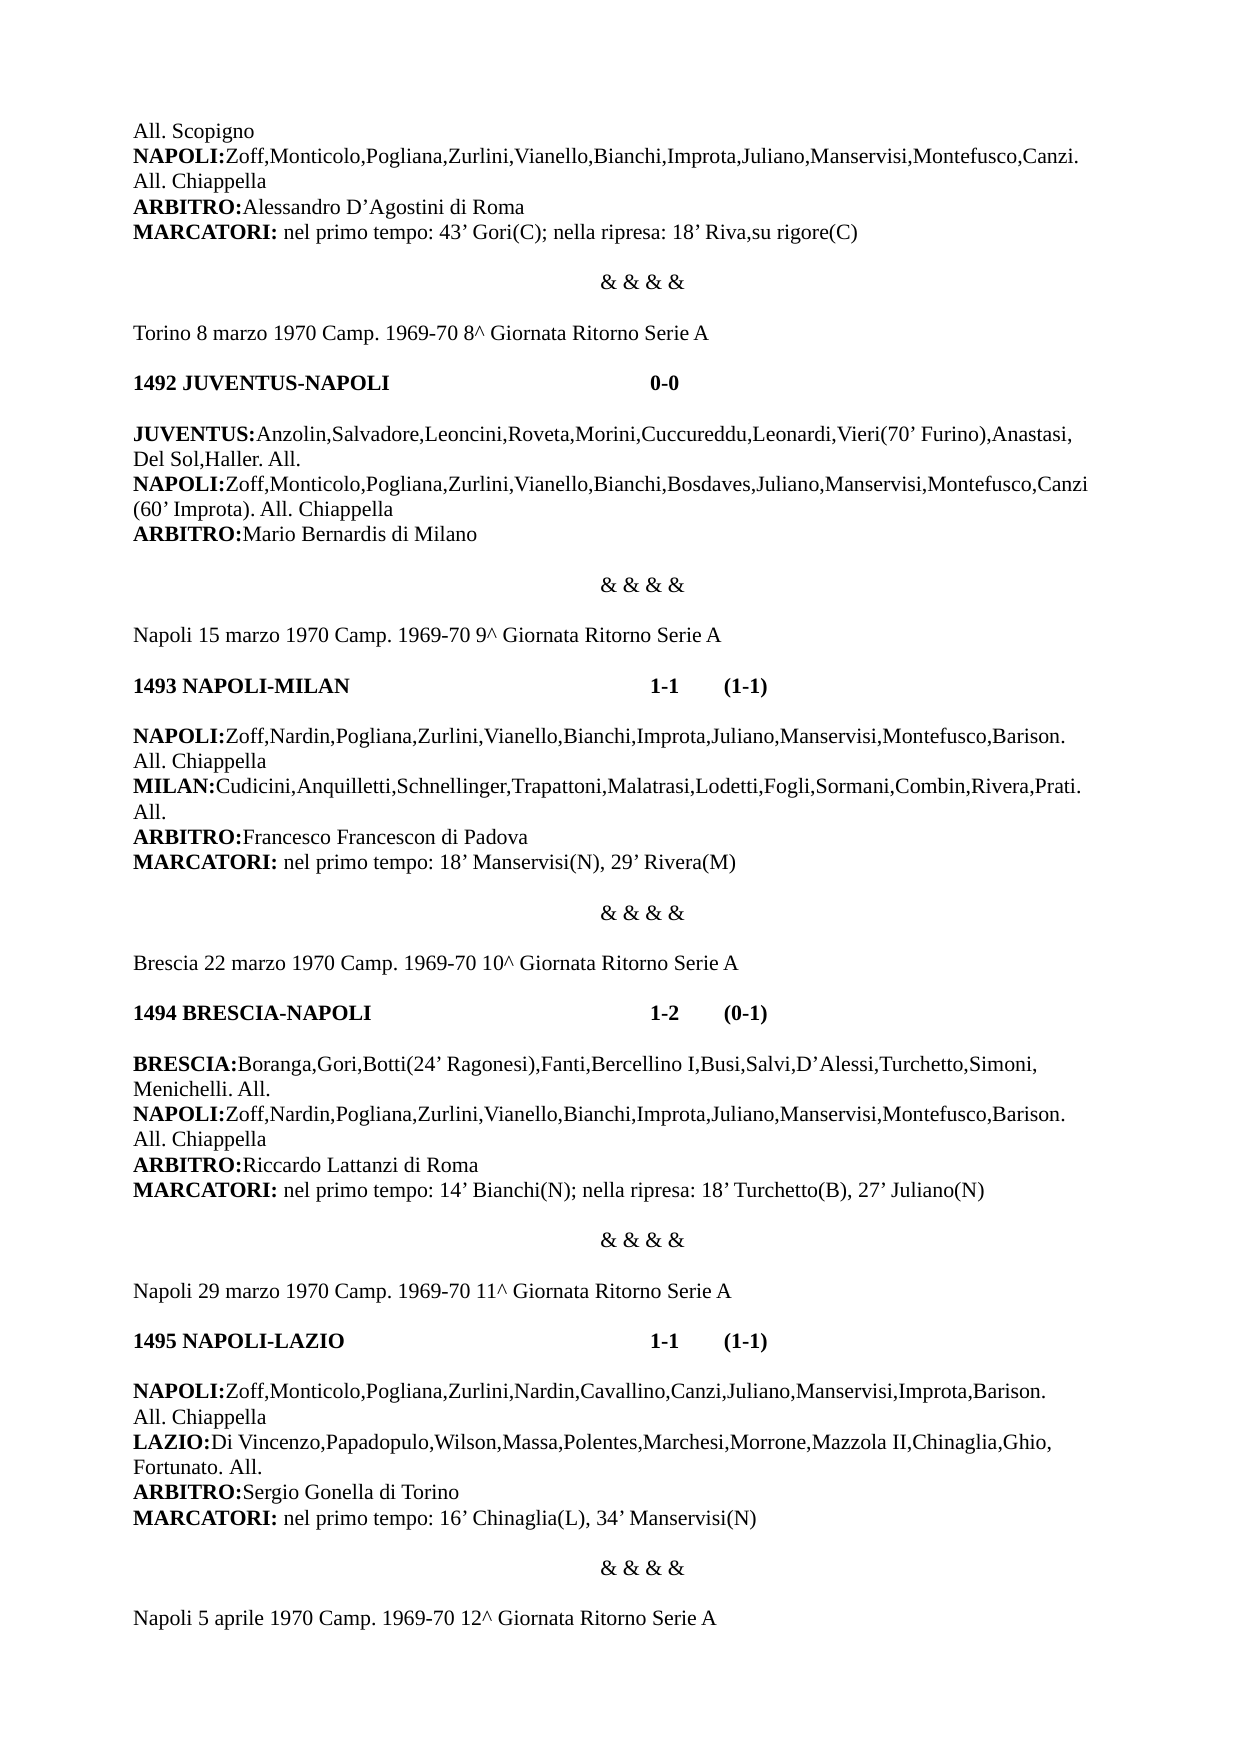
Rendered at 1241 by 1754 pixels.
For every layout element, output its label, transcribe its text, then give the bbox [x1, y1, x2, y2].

text NAPOLI:Zoff,Nardin,Pogliana,Zurlini,Vianello,Bianchi,Improta,Juliano,Manservisi,Montefusco,Barison. [133, 1101, 1152, 1126]
text BRESCIA:Boranga,Gori,Botti(24’ Ragonesi),Fanti,Bercellino I,Busi,Salvi,D’Alessi,Turchetto,Simoni, [133, 1051, 1152, 1076]
text ARBITRO:Alessandro D’Agostini di Roma [133, 194, 1152, 219]
text & & & & [133, 269, 1152, 294]
text & & & & [133, 1227, 1152, 1252]
text All. [133, 799, 1152, 824]
text NAPOLI:Zoff,Monticolo,Pogliana,Zurlini,Vianello,Bianchi,Improta,Juliano,Manservisi,Montefusco,Canzi. [133, 143, 1152, 168]
text MARCATORI: nel primo tempo: 14’ Bianchi(N); nella ripresa: 18’ Turchetto(B), 27’ Juliano(N) [133, 1177, 1152, 1202]
text Menichelli. All. [133, 1076, 1152, 1101]
text ARBITRO:Riccardo Lattanzi di Roma [133, 1152, 1152, 1177]
text 1492 JUVENTUS-NAPOLI 0-0 [133, 370, 1152, 395]
text (60’ Improta). All. Chiappella [133, 496, 1152, 521]
text Napoli 5 aprile 1970 Camp. 1969-70 12^ Giornata Ritorno Serie A [133, 1605, 1152, 1631]
text LAZIO:Di Vincenzo,Papadopulo,Wilson,Massa,Polentes,Marchesi,Morrone,Mazzola II,Chinaglia,Ghio, [133, 1429, 1152, 1454]
text ARBITRO:Sergio Gonella di Torino [133, 1479, 1152, 1504]
text All. Chiappella [133, 1404, 1152, 1429]
text MARCATORI: nel primo tempo: 18’ Manservisi(N), 29’ Rivera(M) [133, 849, 1152, 874]
text 1494 BRESCIA-NAPOLI 1-2 (0-1) [133, 1000, 1152, 1026]
text Brescia 22 marzo 1970 Camp. 1969-70 10^ Giornata Ritorno Serie A [133, 950, 1152, 975]
text MARCATORI: nel primo tempo: 16’ Chinaglia(L), 34’ Manservisi(N) [133, 1504, 1152, 1530]
text Fortunato. All. [133, 1454, 1152, 1479]
text NAPOLI:Zoff,Monticolo,Pogliana,Zurlini,Vianello,Bianchi,Bosdaves,Juliano,Manservisi,Montefusco,Canzi [133, 471, 1152, 496]
text NAPOLI:Zoff,Nardin,Pogliana,Zurlini,Vianello,Bianchi,Improta,Juliano,Manservisi,Montefusco,Barison. [133, 723, 1152, 748]
text Torino 8 marzo 1970 Camp. 1969-70 8^ Giornata Ritorno Serie A [133, 320, 1152, 345]
text ARBITRO:Mario Bernardis di Milano [133, 521, 1152, 547]
text JUVENTUS:Anzolin,Salvadore,Leoncini,Roveta,Morini,Cuccureddu,Leonardi,Vieri(70’ Furino),Anastasi, [133, 421, 1152, 446]
text All. Chiappella [133, 748, 1152, 773]
text & & & & [133, 572, 1152, 597]
text MARCATORI: nel primo tempo: 43’ Gori(C); nella ripresa: 18’ Riva,su rigore(C) [133, 219, 1152, 244]
text All. Chiappella [133, 1126, 1152, 1152]
text Del Sol,Haller. All. [133, 446, 1152, 471]
text Napoli 15 marzo 1970 Camp. 1969-70 9^ Giornata Ritorno Serie A [133, 622, 1152, 647]
text MILAN:Cudicini,Anquilletti,Schnellinger,Trapattoni,Malatrasi,Lodetti,Fogli,Sormani,Combin,Rivera,Prati. [133, 773, 1152, 799]
text 1493 NAPOLI-MILAN 1-1 (1-1) [133, 673, 1152, 698]
text Napoli 29 marzo 1970 Camp. 1969-70 11^ Giornata Ritorno Serie A [133, 1278, 1152, 1303]
text & & & & [133, 899, 1152, 925]
text All. Scopigno [133, 118, 1152, 143]
text & & & & [133, 1555, 1152, 1580]
text All. Chiappella [133, 168, 1152, 194]
text ARBITRO:Francesco Francescon di Padova [133, 824, 1152, 849]
text 1495 NAPOLI-LAZIO 1-1 (1-1) [133, 1328, 1152, 1353]
text NAPOLI:Zoff,Monticolo,Pogliana,Zurlini,Nardin,Cavallino,Canzi,Juliano,Manservisi,Improta,Barison. [133, 1378, 1152, 1404]
